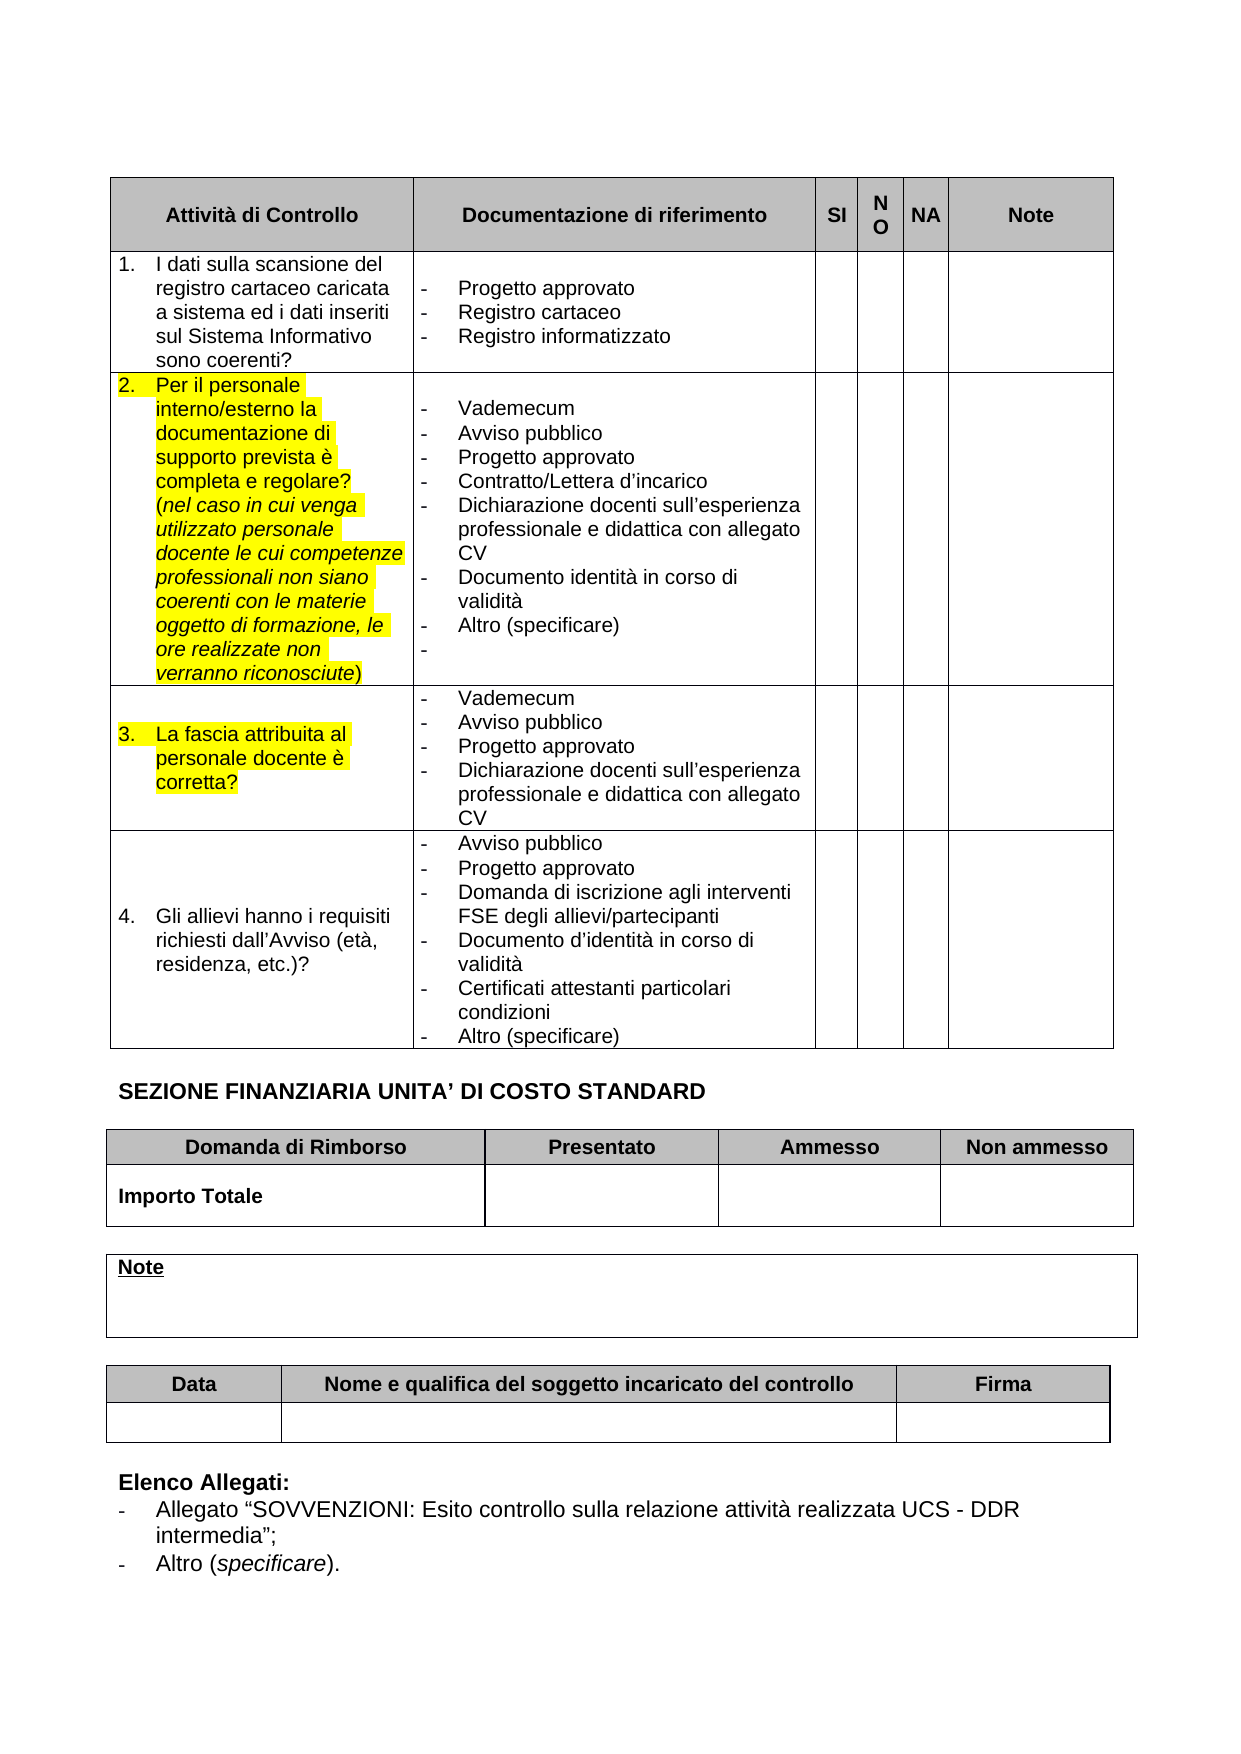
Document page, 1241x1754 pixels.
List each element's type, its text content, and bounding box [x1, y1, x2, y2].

table_cell [816, 831, 857, 1048]
table_header Non ammesso [941, 1130, 1133, 1164]
table_cell Gli allievi hanno i requisiti richiesti dall’Avviso (età, residenza, etc.)? [111, 831, 413, 1048]
table_header SI [816, 178, 857, 251]
table_header NO [858, 178, 903, 251]
table_cell Vademecum Avviso pubblico Progetto approvato Contratto/Lettera d’incarico Dichiarazione docenti sull’esperienza professionale e didattica con allegato CV Documento identità in corso di validità Altro (specificare) [414, 373, 815, 684]
table_cell [858, 373, 903, 684]
table_cell [949, 831, 1113, 1048]
table_cell [107, 1403, 281, 1442]
table_cell [904, 373, 948, 684]
table_cell [949, 686, 1113, 830]
table_header Documentazione di riferimento [414, 178, 815, 251]
table_header Attività di Controllo [111, 178, 413, 251]
table_header Data [107, 1366, 281, 1402]
table_header Nome e qualifica del soggetto incaricato del controllo [282, 1366, 896, 1402]
table_cell [949, 252, 1113, 372]
table_header Note [107, 1255, 1137, 1337]
table_cell Progetto approvato Registro cartaceo Registro informatizzato [414, 252, 815, 372]
table_cell [904, 831, 948, 1048]
table_cell [816, 373, 857, 684]
list Altro (specificare). [118, 1548, 1122, 1577]
table_cell [816, 686, 857, 830]
table_cell [858, 686, 903, 830]
table_cell [486, 1165, 718, 1226]
table_cell Importo Totale [107, 1165, 484, 1226]
table_cell [719, 1165, 940, 1226]
table_cell Per il personale interno/esterno la documentazione di supporto prevista è completa e regolare? (nel caso in cui venga utilizzato personale docente le cui competenze professionali non siano coerenti con le materie oggetto di formazione, le ore realizzate non verranno riconosciute) [111, 373, 413, 684]
table_header Note [949, 178, 1113, 251]
table_header Ammesso [719, 1130, 940, 1164]
table_cell [897, 1403, 1109, 1442]
table_cell [904, 686, 948, 830]
table_cell I dati sulla scansione del registro cartaceo caricata a sistema ed i dati inseriti sul Sistema Informativo sono coerenti? [111, 252, 413, 372]
table_header NA [904, 178, 948, 251]
table_cell [816, 252, 857, 372]
table_header Domanda di Rimborso [107, 1130, 484, 1164]
table_cell [282, 1403, 896, 1442]
text SEZIONE FINANZIARIA UNITA’ DI COSTO STANDARD [118, 1078, 1122, 1104]
table_cell [904, 252, 948, 372]
table_cell [941, 1165, 1133, 1226]
table_header Presentato [486, 1130, 718, 1164]
table_cell [858, 252, 903, 372]
list Allegato “SOVVENZIONI: Esito controllo sulla relazione attività realizzata UCS - DDR intermedia”; [118, 1496, 1122, 1548]
table_header Firma [897, 1366, 1109, 1402]
table_cell Avviso pubblico Progetto approvato Domanda di iscrizione agli interventi FSE degli allievi/partecipanti Documento d’identità in corso di validità Certificati attestanti particolari condizioni Altro (specificare) [414, 831, 815, 1048]
table_cell Vademecum Avviso pubblico Progetto approvato Dichiarazione docenti sull’esperienza professionale e didattica con allegato CV [414, 686, 815, 830]
table_cell [949, 373, 1113, 684]
table_cell [858, 831, 903, 1048]
text Elenco Allegati: [118, 1469, 1122, 1496]
table_cell La fascia attribuita al personale docente è corretta? [111, 686, 413, 830]
